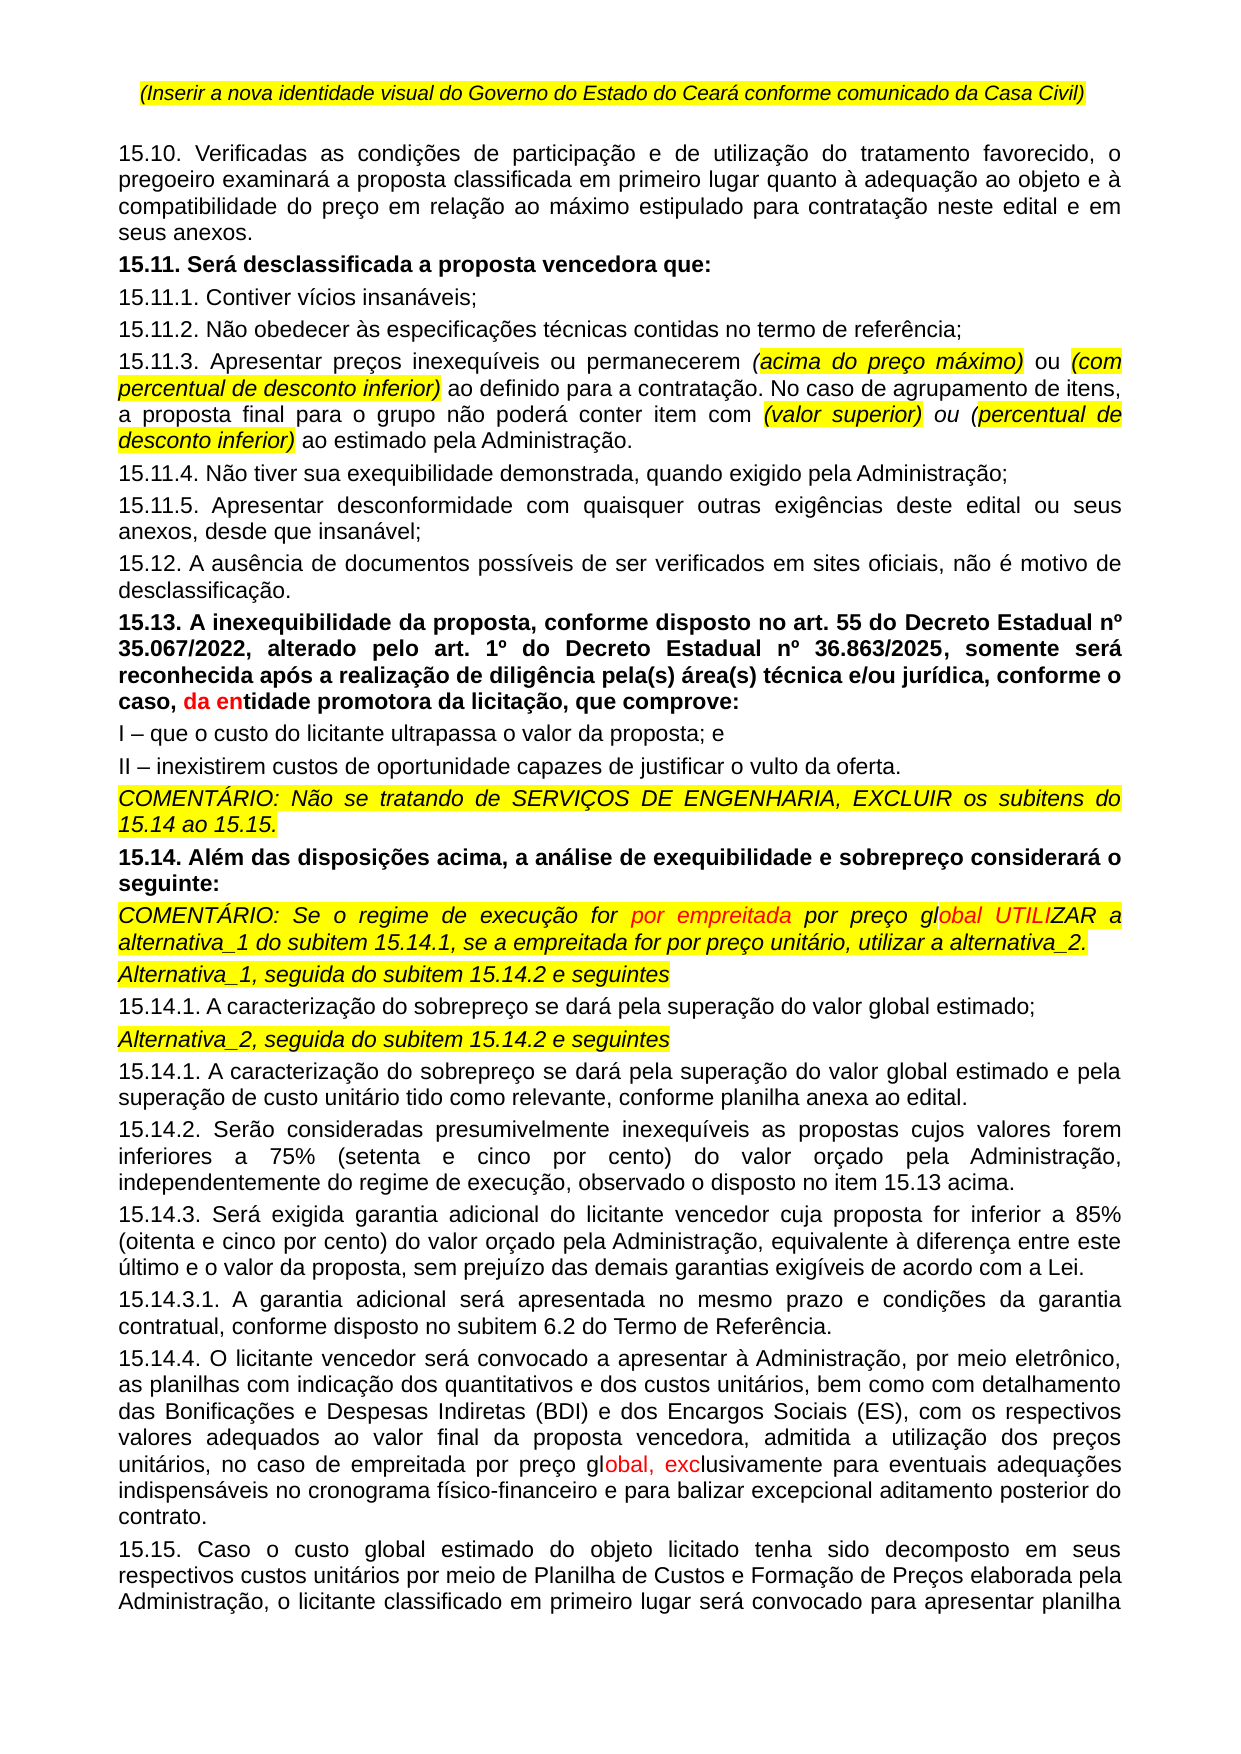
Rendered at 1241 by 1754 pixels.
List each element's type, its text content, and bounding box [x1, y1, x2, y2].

text 15.11. Será desclassificada a proposta vencedora que: [118, 251, 1122, 278]
text Alternativa_2, seguida do subitem 15.14.2 e seguintes [118, 1026, 1122, 1052]
text 15.11.2. Não obedecer às especificações técnicas contidas no termo de referência; [118, 316, 1122, 342]
text 15.11.4. Não tiver sua exequibilidade demonstrada, quando exigido pela Administração; [118, 459, 1122, 486]
text 15.11.1. Contiver vícios insanáveis; [118, 283, 1122, 310]
text 15.14.4. O licitante vencedor será convocado a apresentar à Administração, por meio eletrônico, as planilhas com indicação dos quantitativos e dos custos unitários, bem como com detalhamento das Bonificações e Despesas Indiretas (BDI) e dos Encargos Sociais (ES), com os respectivos valores adequados ao valor final da proposta vencedora, admitida a utilização dos preços unitários, no caso de empreitada por preço global, exclusivamente para eventuais adequações indispensáveis no cronograma físico-financeiro e para balizar excepcional aditamento posterior do contrato. [118, 1345, 1122, 1529]
text 15.11.3. Apresentar preços inexequíveis ou permanecerem (acima do preço máximo) ou (com percentual de desconto inferior) ao definido para a contratação. No caso de agrupamento de itens, a proposta final para o grupo não poderá conter item com (valor superior) ou (percentual de desconto inferior) ao estimado pela Administração. [118, 348, 1122, 453]
text 15.14.1. A caracterização do sobrepreço se dará pela superação do valor global estimado; [118, 993, 1122, 1019]
text 15.14.1. A caracterização do sobrepreço se dará pela superação do valor global estimado e pela superação de custo unitário tido como relevante, conforme planilha anexa ao edital. [118, 1058, 1122, 1111]
text 15.14. Além das disposições acima, a análise de exequibilidade e sobrepreço considerará o seguinte: [118, 844, 1122, 896]
text 15.14.3. Será exigida garantia adicional do licitante vencedor cuja proposta for inferior a 85% (oitenta e cinco por cento) do valor orçado pela Administração, equivalente à diferença entre este último e o valor da proposta, sem prejuízo das demais garantias exigíveis de acordo com a Lei. [118, 1201, 1122, 1281]
text 15.12. A ausência de documentos possíveis de ser verificados em sites oficiais, não é motivo de desclassificação. [118, 550, 1122, 603]
text I – que o custo do licitante ultrapassa o valor da proposta; e [118, 720, 1122, 747]
text COMENTÁRIO: Se o regime de execução for por empreitada por preço global UTILIZAR a alternativa_1 do subitem 15.14.1, se a empreitada for por preço unitário, utilizar a alternativa_2. [118, 902, 1122, 955]
text 15.11.5. Apresentar desconformidade com quaisquer outras exigências deste edital ou seus anexos, desde que insanável; [118, 492, 1122, 544]
text 15.10. Verificadas as condições de participação e de utilização do tratamento favorecido, o pregoeiro examinará a proposta classificada em primeiro lugar quanto à adequação ao objeto e à compatibilidade do preço em relação ao máximo estipulado para contratação neste edital e em seus anexos. [118, 140, 1122, 245]
text 15.14.3.1. A garantia adicional será apresentada no mesmo prazo e condições da garantia contratual, conforme disposto no subitem 6.2 do Termo de Referência. [118, 1286, 1122, 1339]
text Alternativa_1, seguida do subitem 15.14.2 e seguintes [118, 961, 1122, 987]
text 15.15. Caso o custo global estimado do objeto licitado tenha sido decomposto em seus respectivos custos unitários por meio de Planilha de Custos e Formação de Preços elaborada pela Administração, o licitante classificado em primeiro lugar será convocado para apresentar planilha [118, 1536, 1122, 1614]
text COMENTÁRIO: Não se tratando de SERVIÇOS DE ENGENHARIA, EXCLUIR os subitens do 15.14 ao 15.15. [118, 785, 1122, 838]
text 15.13. A inexequibilidade da proposta, conforme disposto no art. 55 do Decreto Estadual nº 35.067/2022, alterado pelo art. 1º do Decreto Estadual nº 36.863/2025, somente será reconhecida após a realização de diligência pela(s) área(s) técnica e/ou jurídica, conforme o caso, da entidade promotora da licitação, que comprove: [118, 609, 1122, 714]
text II – inexistirem custos de oportunidade capazes de justificar o vulto da oferta. [118, 753, 1122, 779]
text 15.14.2. Serão consideradas presumivelmente inexequíveis as propostas cujos valores forem inferiores a 75% (setenta e cinco por cento) do valor orçado pela Administração, independentemente do regime de execução, observado o disposto no item 15.13 acima. [118, 1116, 1122, 1196]
